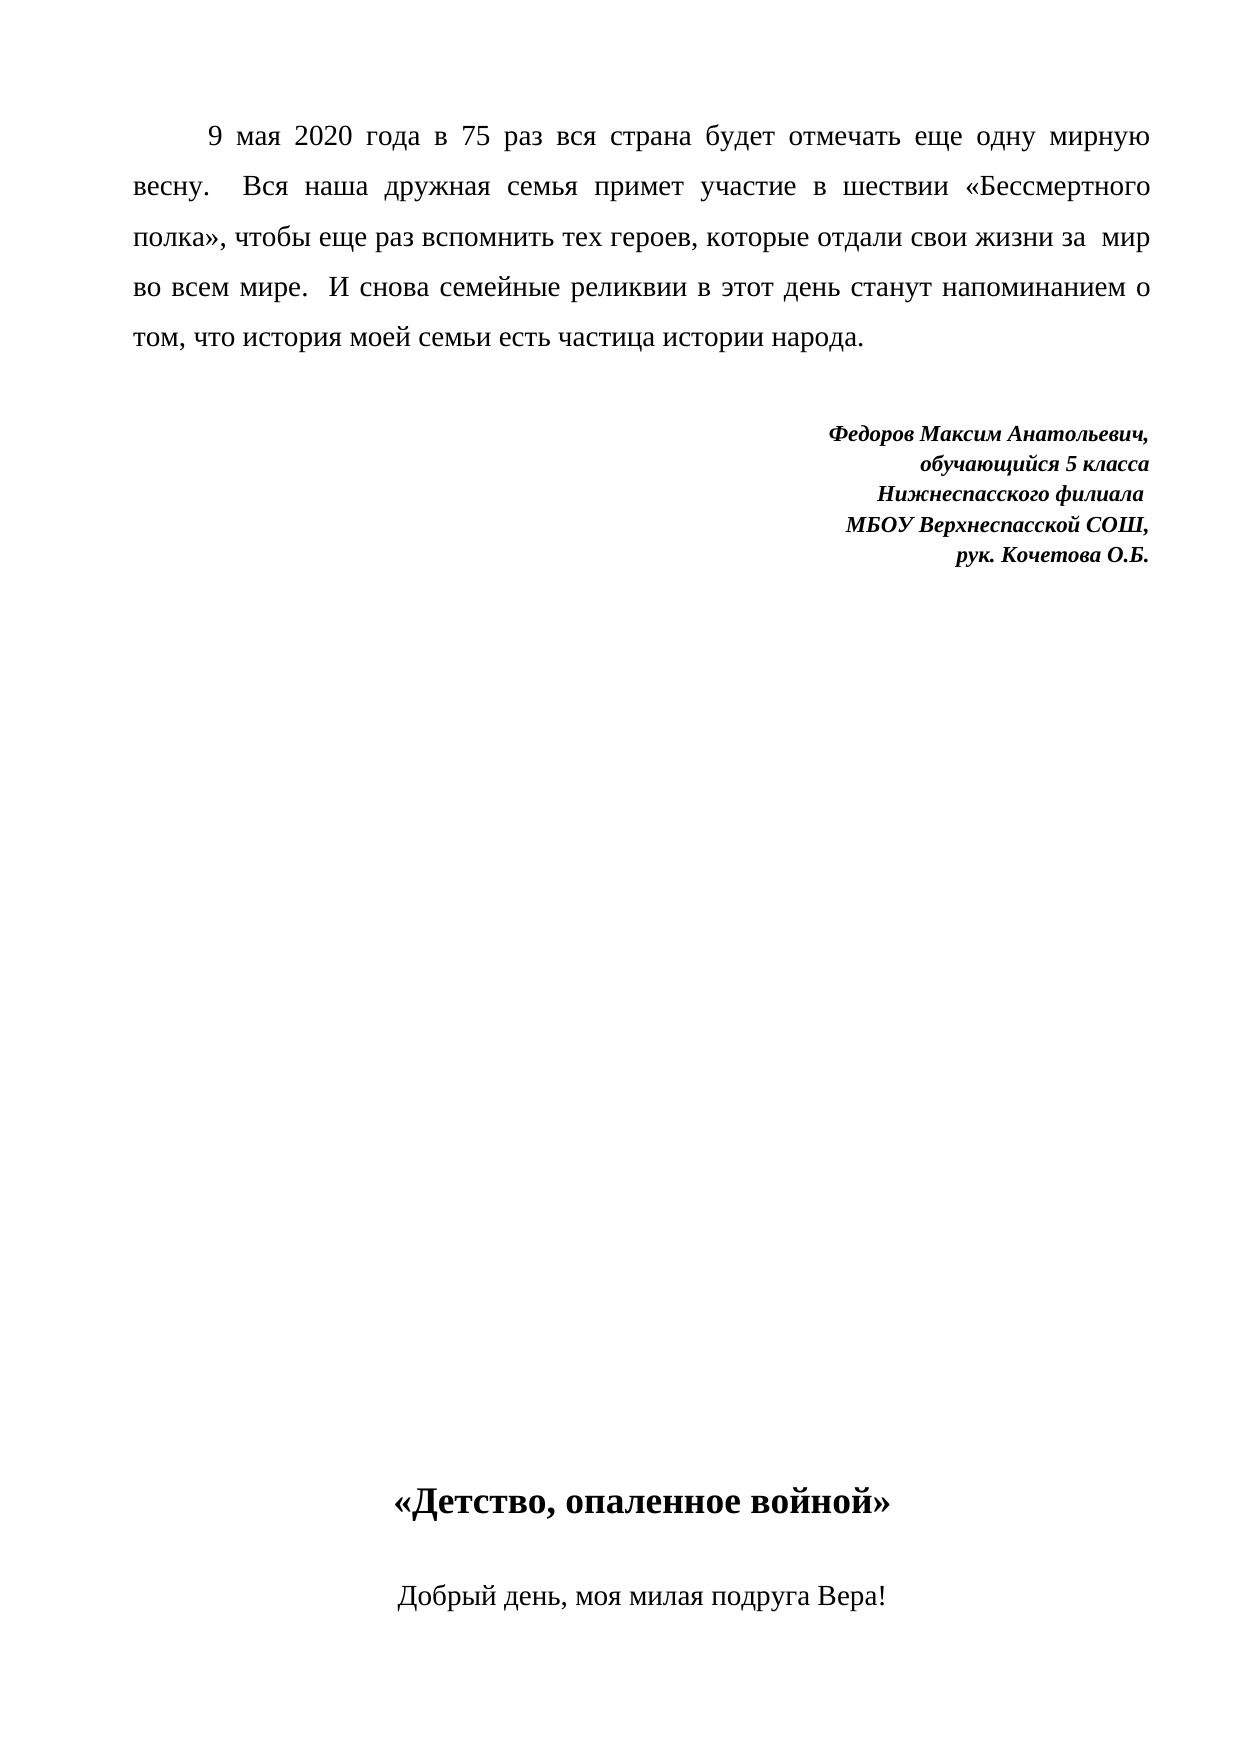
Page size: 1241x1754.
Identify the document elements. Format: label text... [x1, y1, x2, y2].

text Федоров Максим Анатольевич, [133, 420, 1152, 446]
text обучающийся 5 класса [133, 450, 1152, 477]
text МБОУ Верхнеспасской СОШ, [133, 511, 1152, 537]
text рук. Кочетова О.Б. [133, 541, 1152, 567]
text Нижнеспасского филиала [133, 480, 1152, 507]
text Добрый день, моя милая подруга Вера! [133, 1578, 1152, 1611]
text «Детство, опаленное войной» [133, 1478, 1152, 1522]
text 9 мая 2020 года в 75 раз вся страна будет отмечать еще одну мирную весну. Вся наша дружная семья примет участие в шествии «Бессмертного полка», чтобы еще раз вспомнить тех героев, которые отдали свои жизни за мир во всем мире. И снова семейные реликвии в этот день станут напоминанием о том, что история моей семьи есть частица истории народа. [133, 118, 1152, 353]
